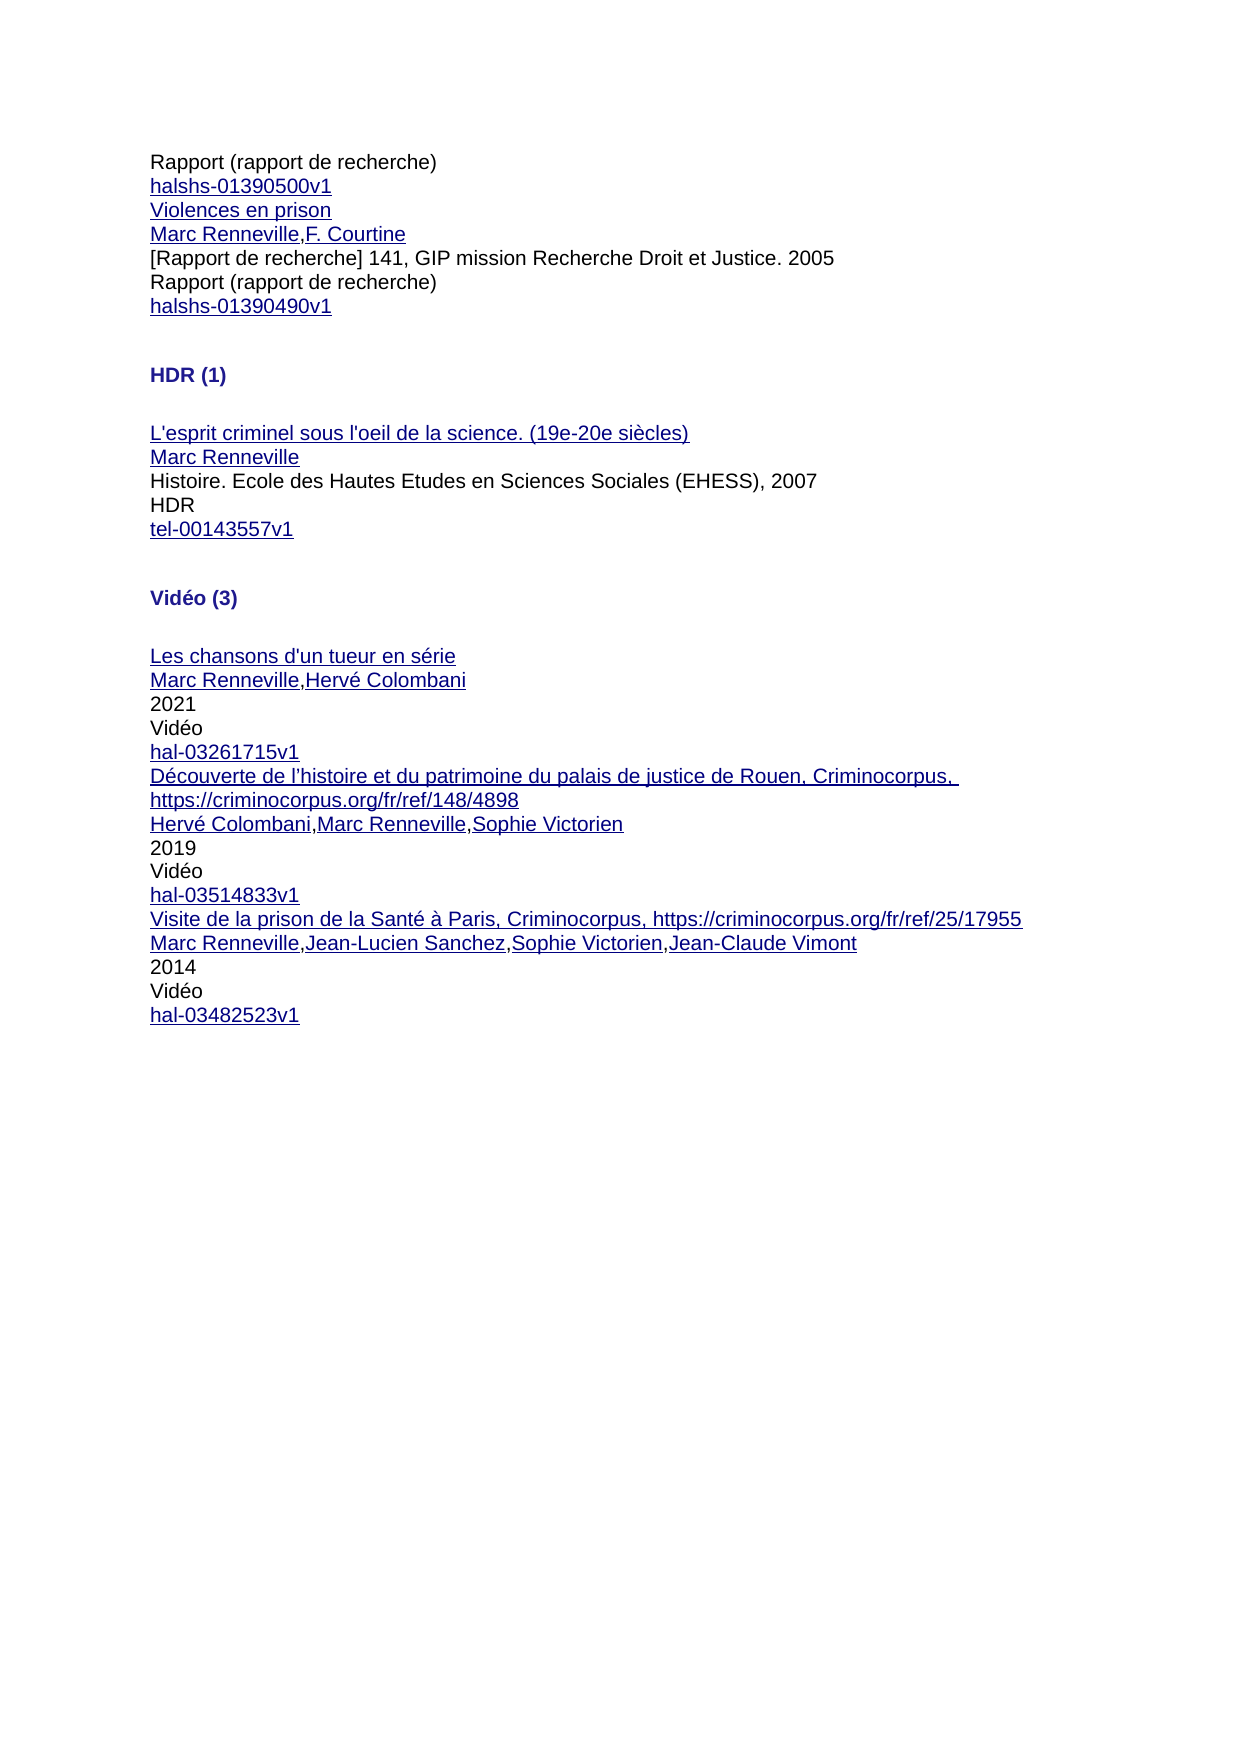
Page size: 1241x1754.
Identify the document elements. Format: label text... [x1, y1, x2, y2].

table_header L'esprit criminel sous l'oeil de la science. (19e-20e siècles) Marc Renneville Histoire. Ecole des Hautes Etudes en Sciences Sociales (EHESS), 2007 HDR tel-00143557v1 [150, 421, 1090, 541]
subtitle HDR (1) [150, 362, 1090, 386]
table_cell Visite de la prison de la Santé à Paris, Criminocorpus, https://criminocorpus.org/fr/ref/25/17955 Marc Renneville,Jean-Lucien Sanchez,Sophie Victorien,Jean-Claude Vimont 2014 Vidéo hal-03482523v1 [150, 907, 1090, 1027]
subtitle Vidéo (3) [150, 585, 1090, 609]
table_header Les chansons d'un tueur en série Marc Renneville,Hervé Colombani 2021 Vidéo hal-03261715v1 [150, 644, 1090, 763]
table_cell Découverte de l’histoire et du patrimoine du palais de justice de Rouen, Criminocorpus, https://criminocorpus.org/fr/ref/148/4898 Hervé Colombani,Marc Renneville,Sophie Victorien 2019 Vidéo hal-03514833v1 [150, 764, 1090, 907]
table_cell Rapport (rapport de recherche) halshs-01390500v1 [150, 150, 1090, 198]
table_cell Violences en prison Marc Renneville,F. Courtine [Rapport de recherche] 141, GIP mission Recherche Droit et Justice. 2005 Rapport (rapport de recherche) halshs-01390490v1 [150, 198, 1090, 318]
